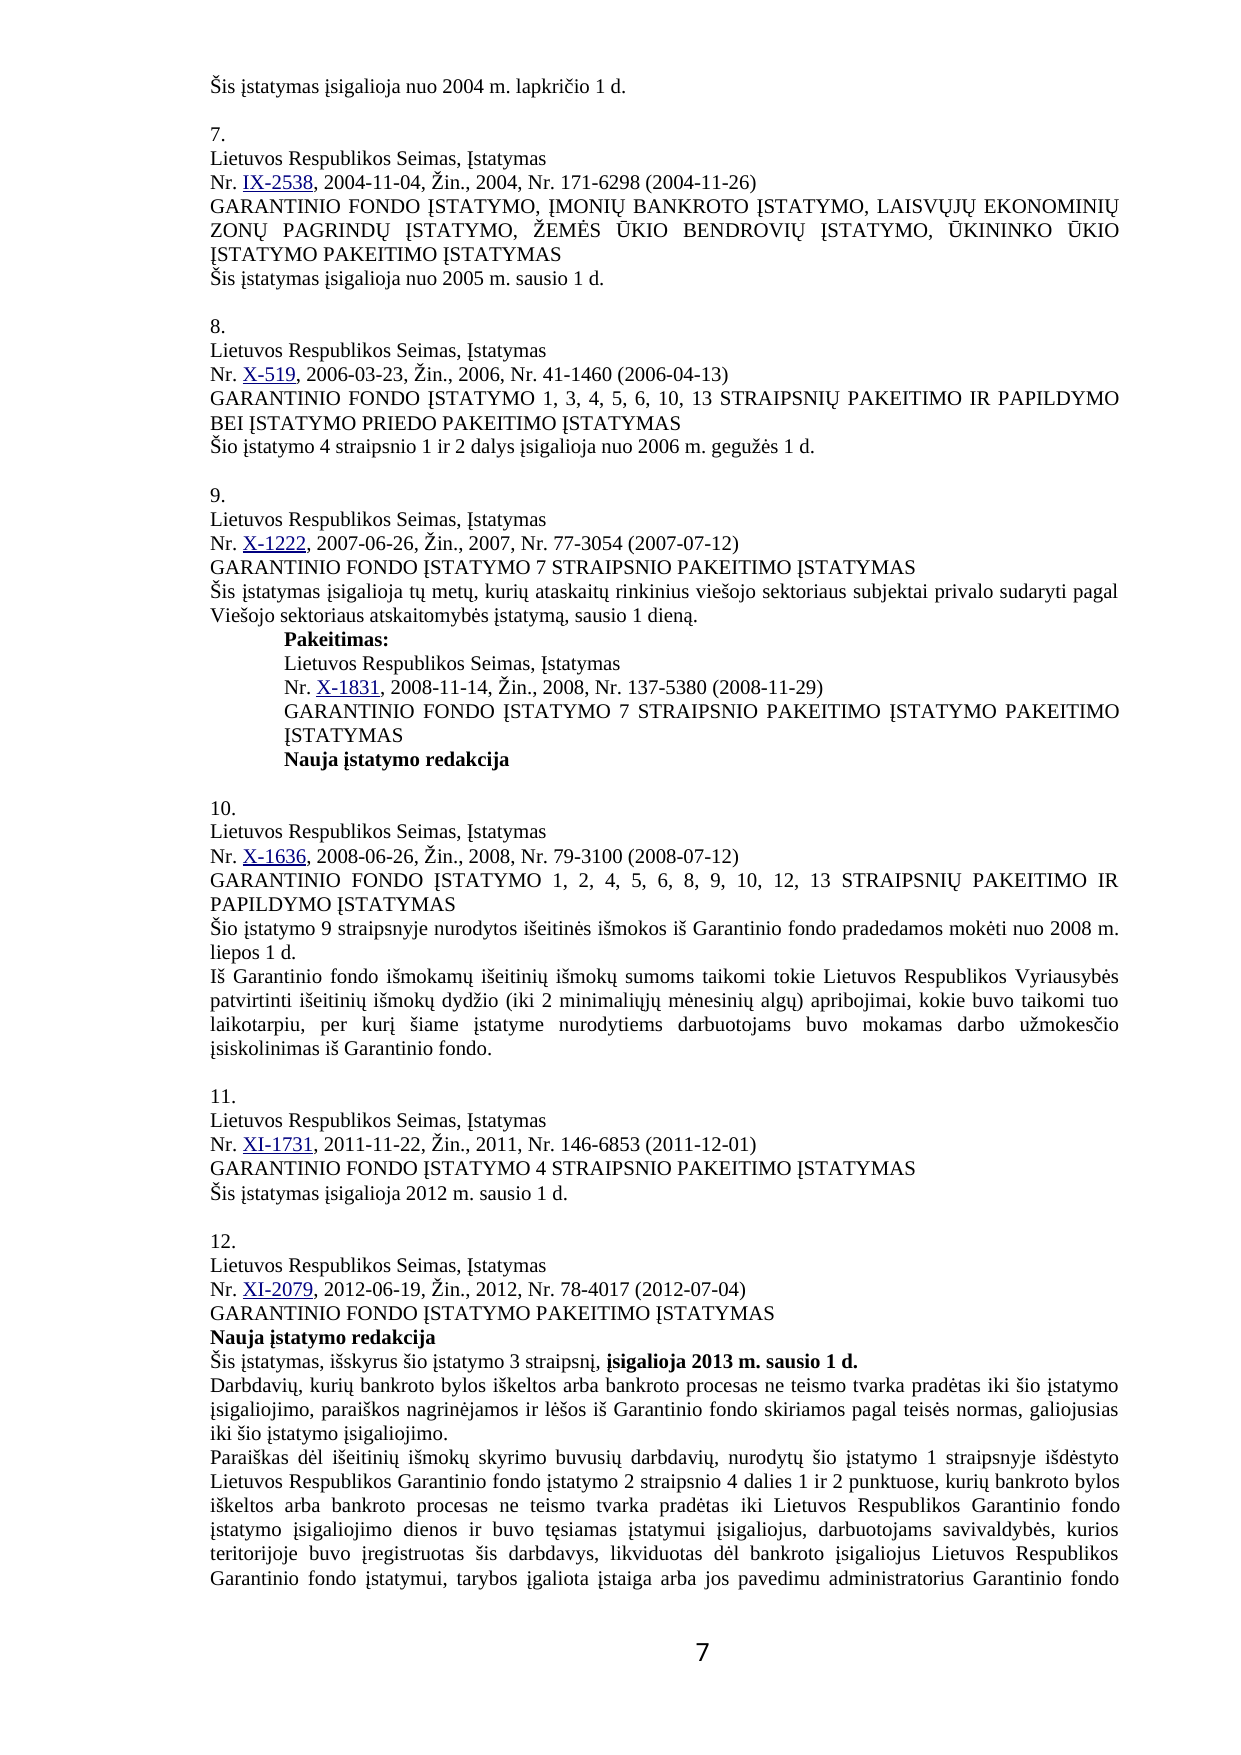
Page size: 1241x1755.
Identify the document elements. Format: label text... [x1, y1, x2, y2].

text Nauja įstatymo redakcija [210, 1325, 1120, 1349]
text Nr. XI-2079, 2012-06-19, Žin., 2012, Nr. 78-4017 (2012-07-04) [210, 1277, 1120, 1301]
text Lietuvos Respublikos Seimas, Įstatymas [210, 1108, 1120, 1132]
text 7. [210, 122, 1120, 146]
text Lietuvos Respublikos Seimas, Įstatymas [210, 651, 1120, 675]
text 9. [210, 483, 1120, 507]
text Šio įstatymo 9 straipsnyje nurodytos išeitinės išmokos iš Garantinio fondo pradedamos mokėti nuo 2008 m. liepos 1 d. [210, 916, 1120, 964]
text GARANTINIO FONDO ĮSTATYMO 1, 3, 4, 5, 6, 10, 13 STRAIPSNIŲ PAKEITIMO IR PAPILDYMO BEI ĮSTATYMO PRIEDO PAKEITIMO ĮSTATYMAS [210, 386, 1120, 434]
text Pakeitimas: [210, 627, 1120, 651]
text Lietuvos Respublikos Seimas, Įstatymas [210, 1253, 1120, 1277]
text Lietuvos Respublikos Seimas, Įstatymas [210, 338, 1120, 362]
text Nauja įstatymo redakcija [284, 747, 1120, 771]
text Iš Garantinio fondo išmokamų išeitinių išmokų sumoms taikomi tokie Lietuvos Respublikos Vyriausybės patvirtinti išeitinių išmokų dydžio (iki 2 minimaliųjų mėnesinių algų) apribojimai, kokie buvo taikomi tuo laikotarpiu, per kurį šiame įstatyme nurodytiems darbuotojams buvo mokamas darbo užmokesčio įsiskolinimas iš Garantinio fondo. [210, 964, 1120, 1060]
text Šis įstatymas įsigalioja tų metų, kurių ataskaitų rinkinius viešojo sektoriaus subjektai privalo sudaryti pagal Viešojo sektoriaus atskaitomybės įstatymą, sausio 1 dieną. [210, 579, 1120, 627]
text GARANTINIO FONDO ĮSTATYMO 7 STRAIPSNIO PAKEITIMO ĮSTATYMO PAKEITIMO ĮSTATYMAS [284, 699, 1120, 747]
text Darbdavių, kurių bankroto bylos iškeltos arba bankroto procesas ne teismo tvarka pradėtas iki šio įstatymo įsigaliojimo, paraiškos nagrinėjamos ir lėšos iš Garantinio fondo skiriamos pagal teisės normas, galiojusias iki šio įstatymo įsigaliojimo. [210, 1373, 1120, 1445]
list Šis įstatymas, išskyrus šio įstatymo 3 straipsnį, įsigalioja 2013 m. sausio 1 d. [210, 1349, 1120, 1373]
text 11. [210, 1084, 1120, 1108]
text 12. [210, 1228, 1120, 1253]
text Lietuvos Respublikos Seimas, Įstatymas [210, 146, 1120, 170]
text Paraiškas dėl išeitinių išmokų skyrimo buvusių darbdavių, nurodytų šio įstatymo 1 straipsnyje išdėstyto Lietuvos Respublikos Garantinio fondo įstatymo 2 straipsnio 4 dalies 1 ir 2 punktuose, kurių bankroto bylos iškeltos arba bankroto procesas ne teismo tvarka pradėtas iki Lietuvos Respublikos Garantinio fondo įstatymo įsigaliojimo dienos ir buvo tęsiamas įstatymui įsigaliojus, darbuotojams savivaldybės, kurios teritorijoje buvo įregistruotas šis darbdavys, likviduotas dėl bankroto įsigaliojus Lietuvos Respublikos Garantinio fondo įstatymui, tarybos įgaliota įstaiga arba jos pavedimu administratorius Garantinio fondo [210, 1445, 1120, 1589]
text Nr. X-1831, 2008-11-14, Žin., 2008, Nr. 137-5380 (2008-11-29) [210, 675, 1120, 699]
text Nr. X-519, 2006-03-23, Žin., 2006, Nr. 41-1460 (2006-04-13) [210, 362, 1120, 386]
text Nr. X-1222, 2007-06-26, Žin., 2007, Nr. 77-3054 (2007-07-12) [210, 531, 1120, 555]
text Lietuvos Respublikos Seimas, Įstatymas [210, 507, 1120, 531]
text 10. [210, 795, 1120, 819]
text Šis įstatymas įsigalioja nuo 2004 m. lapkričio 1 d. [210, 73, 1120, 98]
text Šis įstatymas įsigalioja nuo 2005 m. sausio 1 d. [210, 266, 1120, 290]
text GARANTINIO FONDO ĮSTATYMO PAKEITIMO ĮSTATYMAS [210, 1301, 1120, 1325]
text Lietuvos Respublikos Seimas, Įstatymas [210, 819, 1120, 843]
text Šio įstatymo 4 straipsnio 1 ir 2 dalys įsigalioja nuo 2006 m. gegužės 1 d. [210, 434, 1120, 458]
text Nr. X-1636, 2008-06-26, Žin., 2008, Nr. 79-3100 (2008-07-12) [210, 843, 1120, 868]
text GARANTINIO FONDO ĮSTATYMO 1, 2, 4, 5, 6, 8, 9, 10, 12, 13 STRAIPSNIŲ PAKEITIMO IR PAPILDYMO ĮSTATYMAS [210, 868, 1120, 916]
text Nr. IX-2538, 2004-11-04, Žin., 2004, Nr. 171-6298 (2004-11-26) [210, 170, 1120, 194]
text Nr. XI-1731, 2011-11-22, Žin., 2011, Nr. 146-6853 (2011-12-01) [210, 1132, 1120, 1156]
text 8. [210, 314, 1120, 338]
text GARANTINIO FONDO ĮSTATYMO 7 STRAIPSNIO PAKEITIMO ĮSTATYMAS [210, 555, 1120, 579]
text GARANTINIO FONDO ĮSTATYMO, ĮMONIŲ BANKROTO ĮSTATYMO, LAISVŲJŲ EKONOMINIŲ ZONŲ PAGRINDŲ ĮSTATYMO, ŽEMĖS ŪKIO BENDROVIŲ ĮSTATYMO, ŪKININKO ŪKIO ĮSTATYMO PAKEITIMO ĮSTATYMAS [210, 194, 1120, 266]
text Šis įstatymas įsigalioja 2012 m. sausio 1 d. [210, 1180, 1120, 1204]
text GARANTINIO FONDO ĮSTATYMO 4 STRAIPSNIO PAKEITIMO ĮSTATYMAS [210, 1156, 1120, 1180]
